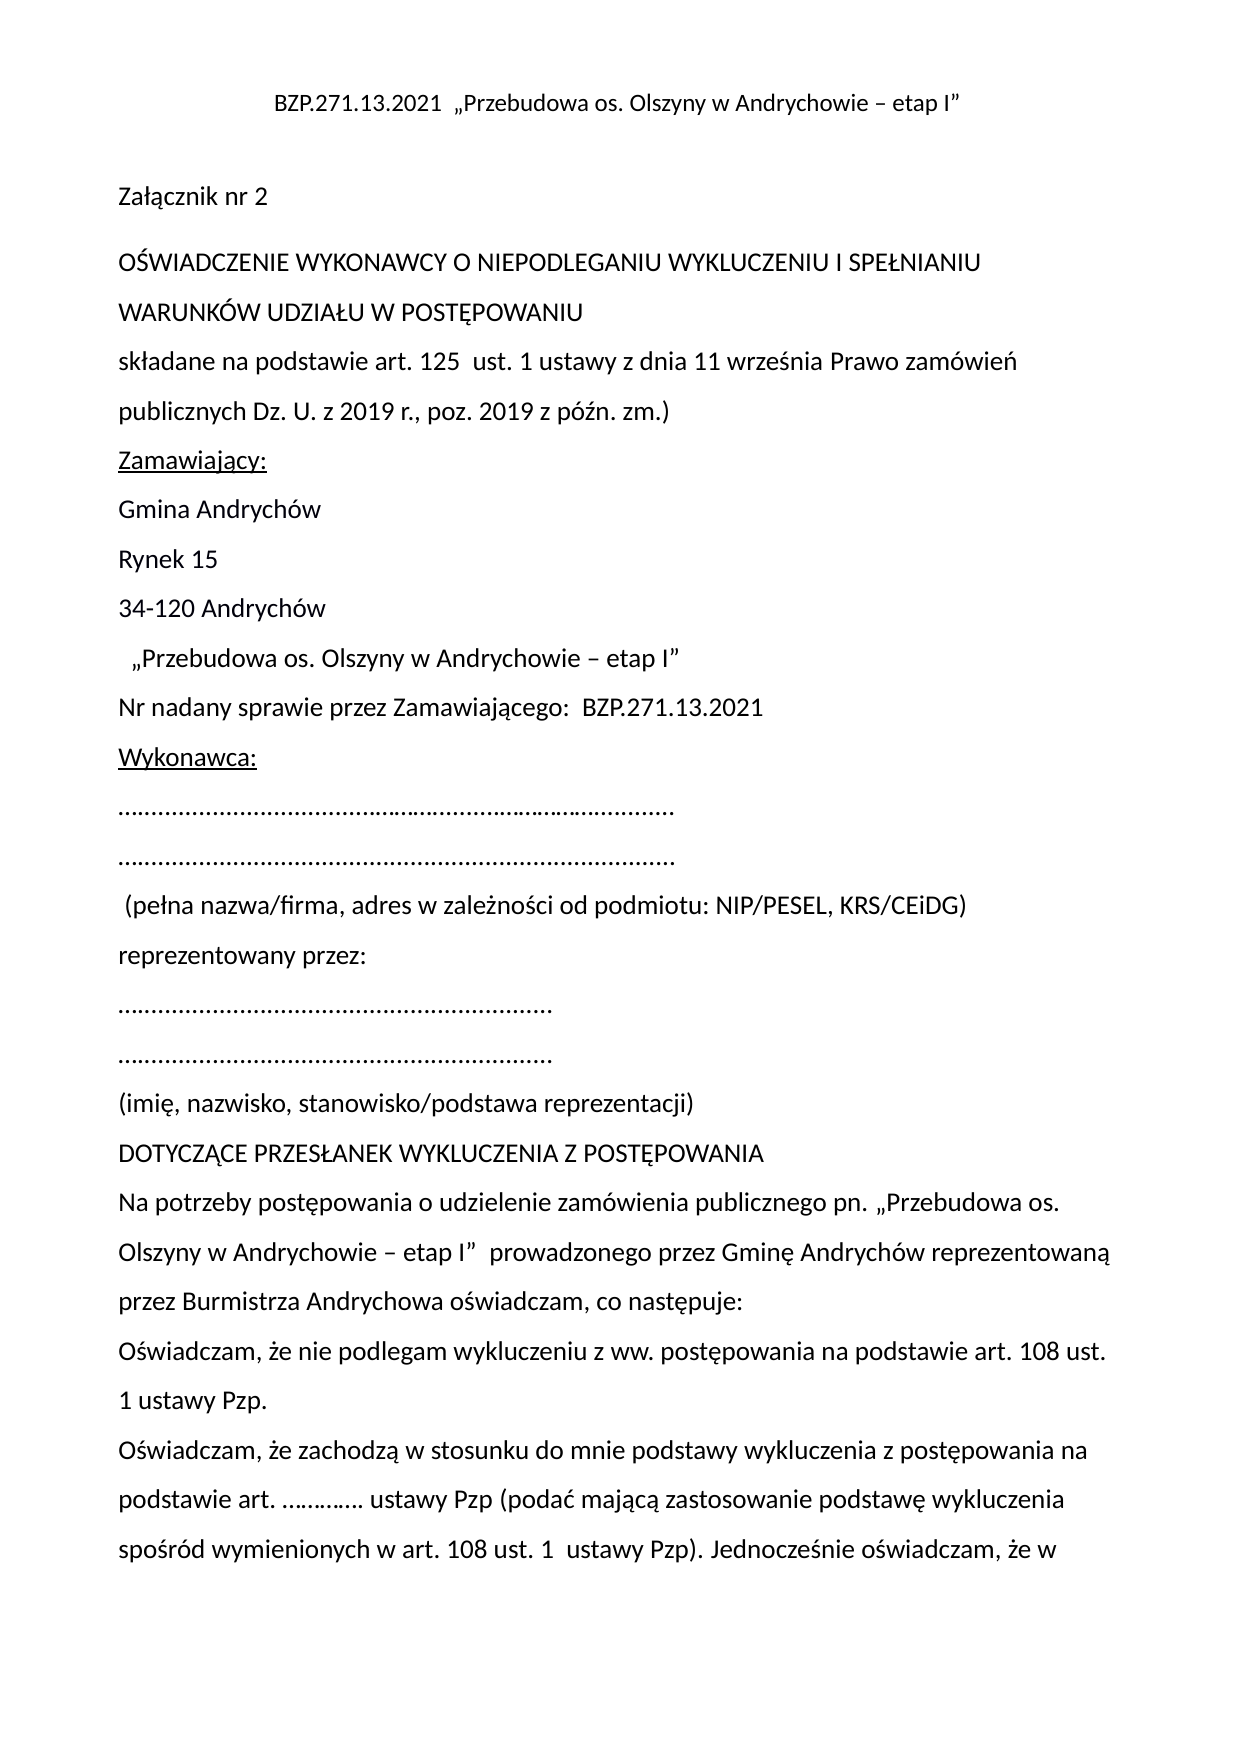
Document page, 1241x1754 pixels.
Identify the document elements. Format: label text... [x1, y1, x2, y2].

text Oświadczam, że nie podlegam wykluczeniu z ww. postępowania na podstawie art. 108 ust. 1 ustawy Pzp. [118, 1334, 1122, 1416]
text …............................................................. [118, 1037, 1122, 1070]
text reprezentowany przez: [118, 938, 1122, 971]
text „Przebudowa os. Olszyny w Andrychowie – etap I” [118, 641, 1122, 674]
text Na potrzeby postępowania o udzielenie zamówienia publicznego pn. „Przebudowa os. Olszyny w Andrychowie – etap I” prowadzonego przez Gminę Andrychów reprezentowaną przez Burmistrza Andrychowa oświadczam, co następuje: [118, 1185, 1122, 1317]
text Zamawiający: [118, 443, 1122, 476]
text Wykonawca: [118, 740, 1122, 773]
text DOTYCZĄCE PRZESŁANEK WYKLUCZENIA Z POSTĘPOWANIA [118, 1136, 1122, 1169]
text …...................................………..........……………............ [118, 789, 1122, 823]
text (pełna nazwa/firma, adres w zależności od podmiotu: NIP/PESEL, KRS/CEiDG) [118, 888, 1122, 922]
text …............................................................. [118, 987, 1122, 1021]
text Oświadczam, że zachodzą w stosunku do mnie podstawy wykluczenia z postępowania na podstawie art. …………. ustawy Pzp (podać mającą zastosowanie podstawę wykluczenia spośród wymienionych w art. 108 ust. 1 ustawy Pzp). Jednocześnie oświadczam, że w [118, 1433, 1122, 1565]
text Rynek 15 [118, 542, 1122, 575]
text Gmina Andrychów [118, 493, 1122, 526]
text OŚWIADCZENIE WYKONAWCY O NIEPODLEGANIU WYKLUCZENIU I SPEŁNIANIU WARUNKÓW UDZIAŁU W POSTĘPOWANIU [118, 245, 1122, 328]
text Nr nadany sprawie przez Zamawiającego: BZP.271.13.2021 [118, 691, 1122, 724]
text składane na podstawie art. 125 ust. 1 ustawy z dnia 11 września Prawo zamówień publicznych Dz. U. z 2019 r., poz. 2019 z późn. zm.) [118, 344, 1122, 427]
text 34-120 Andrychów [118, 592, 1122, 625]
text …............................................................................... [118, 839, 1122, 872]
text Załącznik nr 2 [118, 179, 1122, 212]
text (imię, nazwisko, stanowisko/podstawa reprezentacji) [118, 1086, 1122, 1119]
